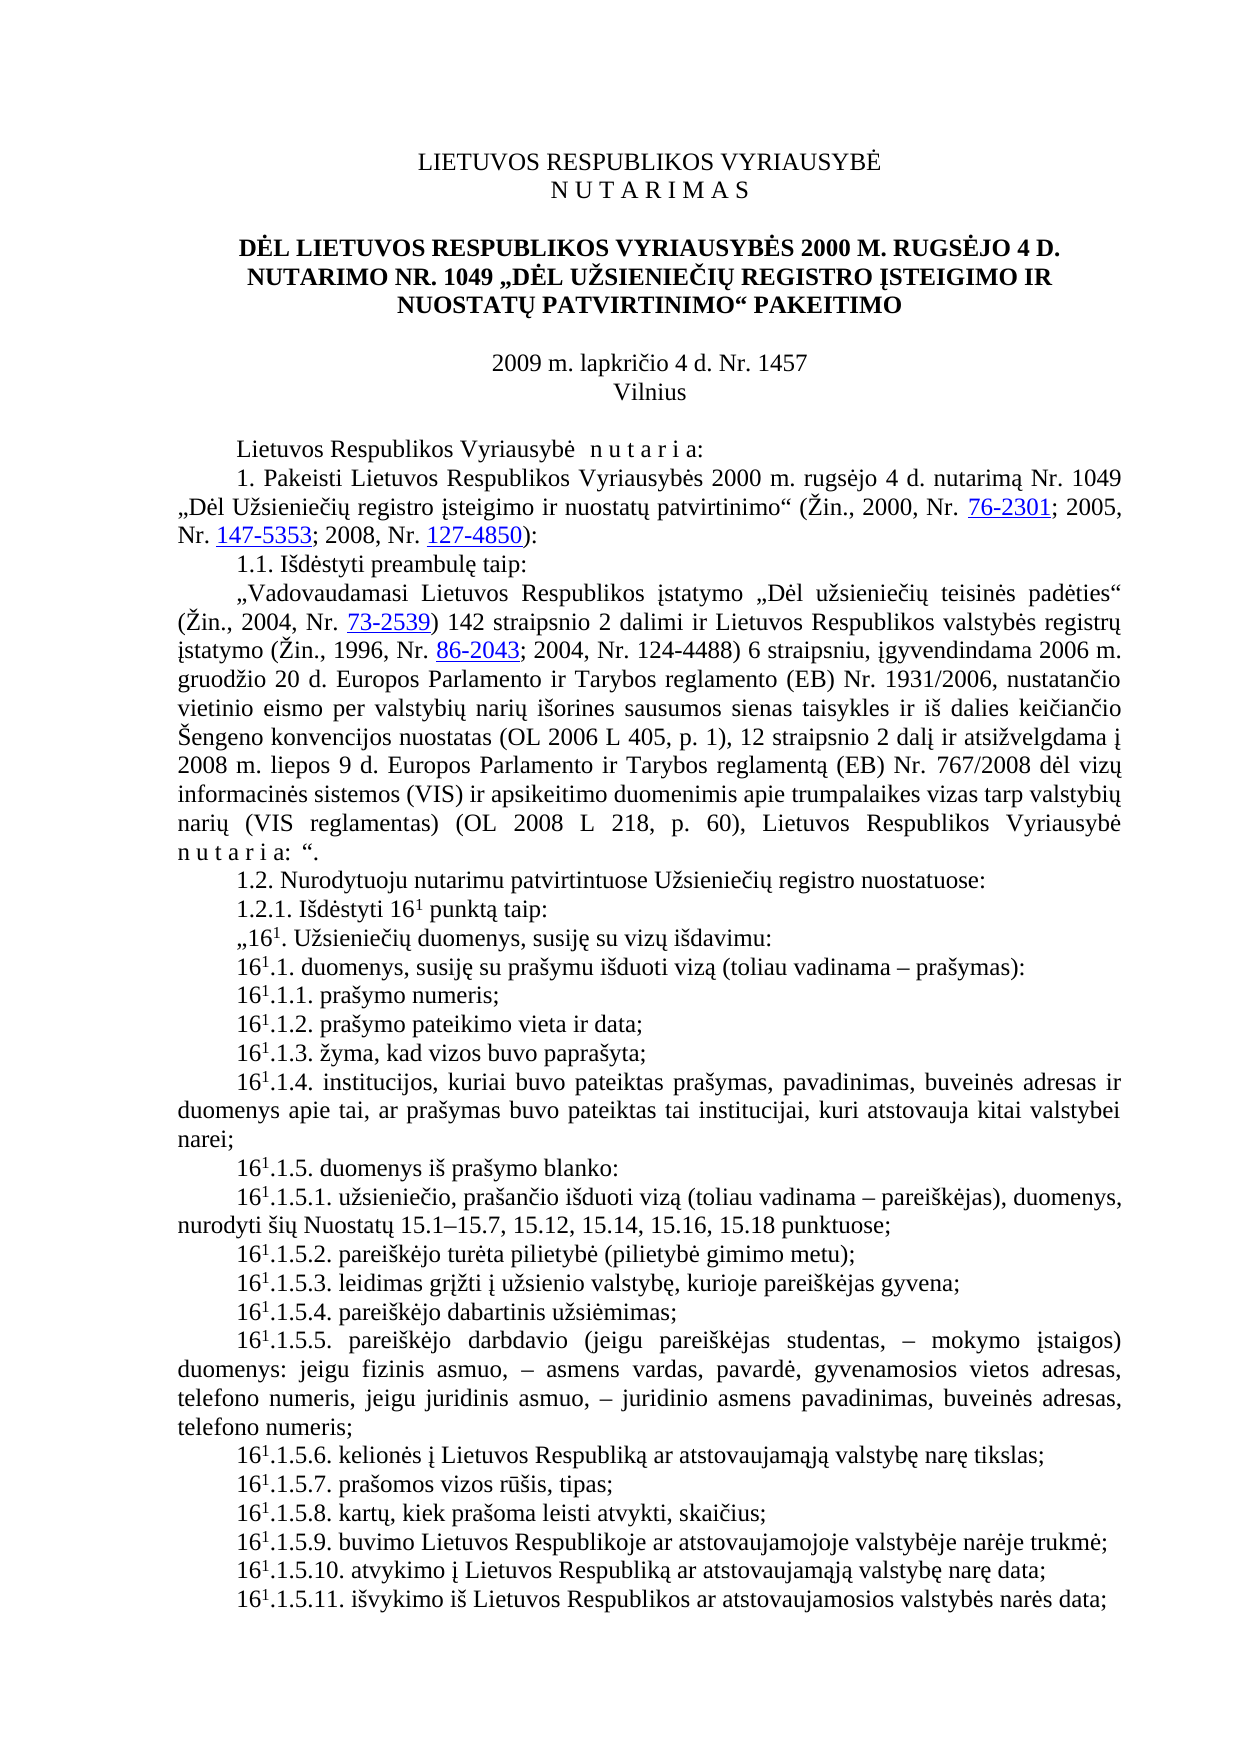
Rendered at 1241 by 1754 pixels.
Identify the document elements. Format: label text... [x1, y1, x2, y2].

text 161.1.5.8. kartų, kiek prašoma leisti atvykti, skaičius; [177, 1498, 1122, 1527]
text DĖL Lietuvos Respublikos Vyriausybės 2000 m. rugsėjo 4 d. nutarimo Nr. 1049 „Dėl UŽSIENIEČIŲ REGISTRO ĮSTEIGIMO IR NUOSTATŲ PATVIRTINIMO“ pakeitimo [177, 233, 1122, 319]
text 161.1.2. prašymo pateikimo vieta ir data; [177, 1009, 1122, 1038]
text 161.1.5.9. buvimo Lietuvos Respublikoje ar atstovaujamojoje valstybėje narėje trukmė; [177, 1527, 1122, 1556]
text „161. Užsieniečių duomenys, susiję su vizų išdavimu: [177, 923, 1122, 952]
text 161.1.4. institucijos, kuriai buvo pateiktas prašymas, pavadinimas, buveinės adresas ir duomenys apie tai, ar prašymas buvo pateiktas tai institucijai, kuri atstovauja kitai valstybei narei; [177, 1067, 1122, 1153]
text 1.2.1. Išdėstyti 161 punktą taip: [177, 894, 1122, 923]
text 161.1.5.3. leidimas grįžti į užsienio valstybę, kurioje pareiškėjas gyvena; [177, 1268, 1122, 1297]
text 161.1.5.7. prašomos vizos rūšis, tipas; [177, 1469, 1122, 1498]
text 161.1. duomenys, susiję su prašymu išduoti vizą (toliau vadinama – prašymas): [177, 952, 1122, 981]
text 161.1.5.4. pareiškėjo dabartinis užsiėmimas; [177, 1297, 1122, 1326]
text 1. Pakeisti Lietuvos Respublikos Vyriausybės 2000 m. rugsėjo 4 d. nutarimą Nr. 1049 „Dėl Užsieniečių registro įsteigimo ir nuostatų patvirtinimo“ (Žin., 2000, Nr. 76-2301; 2005, Nr. 147-5353; 2008, Nr. 127-4850): [177, 463, 1122, 549]
text 161.1.5.10. atvykimo į Lietuvos Respubliką ar atstovaujamąją valstybę narę data; [177, 1556, 1122, 1584]
text NUTARIMAS [177, 176, 1122, 204]
text 161.1.5.1. užsieniečio, prašančio išduoti vizą (toliau vadinama – pareiškėjas), duomenys, nurodyti šių Nuostatų 15.1–15.7, 15.12, 15.14, 15.16, 15.18 punktuose; [177, 1182, 1122, 1239]
text 161.1.5.5. pareiškėjo darbdavio (jeigu pareiškėjas studentas, – mokymo įstaigos) duomenys: jeigu fizinis asmuo, – asmens vardas, pavardė, gyvenamosios vietos adresas, telefono numeris, jeigu juridinis asmuo, – juridinio asmens pavadinimas, buveinės adresas, telefono numeris; [177, 1326, 1122, 1441]
text 1.2. Nurodytuoju nutarimu patvirtintuose Užsieniečių registro nuostatuose: [177, 866, 1122, 894]
text 161.1.5.2. pareiškėjo turėta pilietybė (pilietybė gimimo metu); [177, 1239, 1122, 1268]
text 161.1.1. prašymo numeris; [177, 981, 1122, 1009]
text Vilnius [177, 377, 1122, 406]
text „Vadovaudamasi Lietuvos Respublikos įstatymo „Dėl užsieniečių teisinės padėties“ (Žin., 2004, Nr. 73-2539) 142 straipsnio 2 dalimi ir Lietuvos Respublikos valstybės registrų įstatymo (Žin., 1996, Nr. 86-2043; 2004, Nr. 124-4488) 6 straipsniu, įgyvendindama 2006 m. gruodžio 20 d. Europos Parlamento ir Tarybos reglamento (EB) Nr. 1931/2006, nustatančio vietinio eismo per valstybių narių išorines sausumos sienas taisykles ir iš dalies keičiančio Šengeno konvencijos nuostatas (OL 2006 L 405, p. 1), 12 straipsnio 2 dalį ir atsižvelgdama į 2008 m. liepos 9 d. Europos Parlamento ir Tarybos reglamentą (EB) Nr. 767/2008 dėl vizų informacinės sistemos (VIS) ir apsikeitimo duomenimis apie trumpalaikes vizas tarp valstybių narių (VIS reglamentas) (OL 2008 L 218, p. 60), Lietuvos Respublikos Vyriausybė nutaria:“. [177, 578, 1122, 866]
text Lietuvos Respublikos Vyriausybė [177, 147, 1122, 176]
text 161.1.3. žyma, kad vizos buvo paprašyta; [177, 1038, 1122, 1067]
text 161.1.5. duomenys iš prašymo blanko: [177, 1153, 1122, 1182]
text 161.1.5.6. kelionės į Lietuvos Respubliką ar atstovaujamąją valstybę narę tikslas; [177, 1441, 1122, 1469]
text Lietuvos Respublikos Vyriausybė nutaria: [177, 434, 1122, 463]
text 161.1.5.11. išvykimo iš Lietuvos Respublikos ar atstovaujamosios valstybės narės data; [177, 1584, 1122, 1613]
text 1.1. Išdėstyti preambulę taip: [177, 549, 1122, 578]
text 2009 m. lapkričio 4 d. Nr. 1457 [177, 348, 1122, 377]
